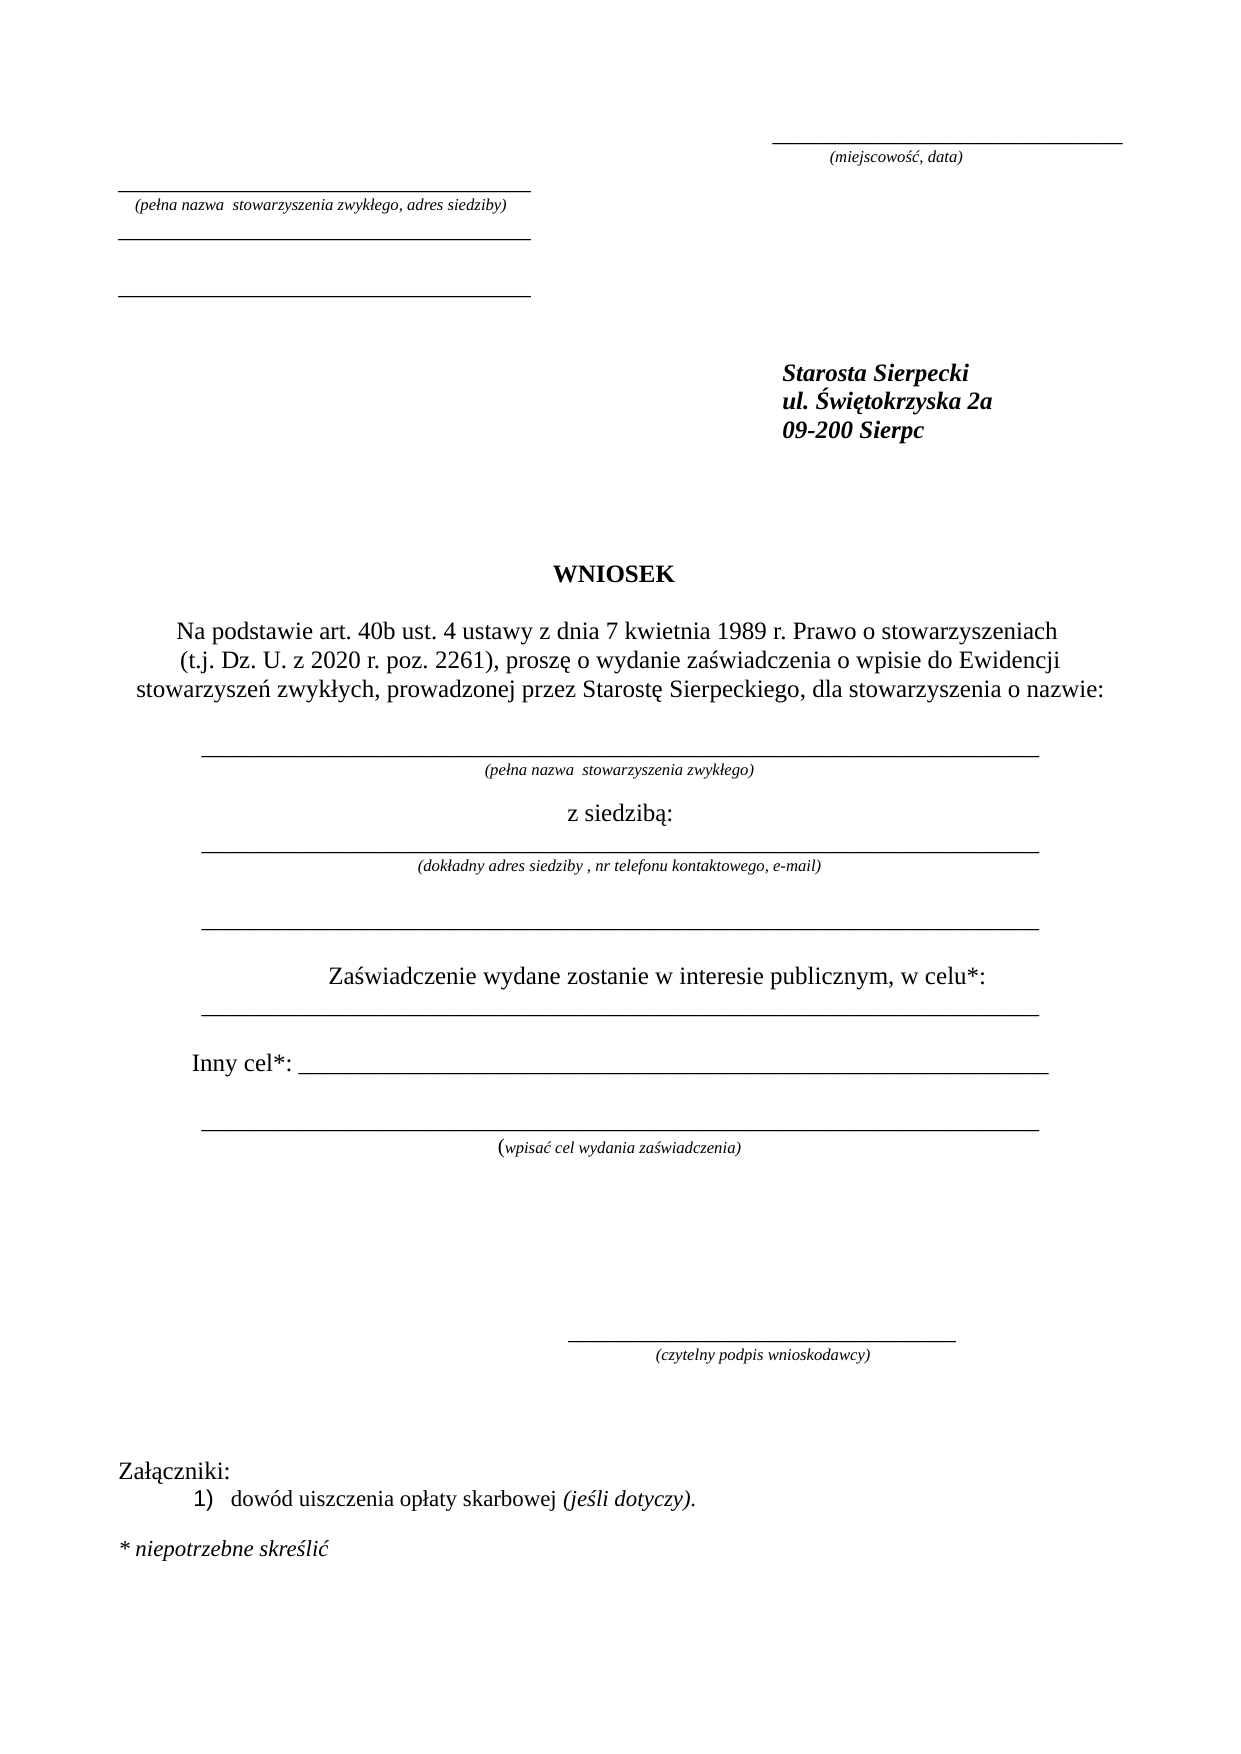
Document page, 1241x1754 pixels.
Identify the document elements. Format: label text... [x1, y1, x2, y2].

text (dokładny adres siedziby , nr telefonu kontaktowego, e-mail) [118, 856, 1122, 875]
text 09-200 Sierpc [634, 415, 1122, 444]
text _________________________________ [118, 214, 1122, 271]
text ___________________________________________________________________ [118, 904, 1122, 933]
text ____________________________ [118, 118, 1122, 147]
text Inny cel*: ____________________________________________________________ [118, 1048, 1122, 1076]
text ul. Świętokrzyska 2a [634, 386, 1122, 415]
text * niepotrzebne skreślić [118, 1535, 1122, 1561]
text (pełna nazwa stowarzyszenia zwykłego) [118, 760, 1122, 779]
text Starosta Sierpecki [634, 358, 1122, 386]
text ___________________________________________________________________ [118, 827, 1122, 856]
text Załączniki: [118, 1456, 1122, 1484]
text ___________________________________________________________________ [118, 731, 1122, 760]
text (miejscowość, data) [561, 147, 1122, 166]
text _________________________________ [118, 271, 1122, 300]
text _________________________________ [118, 166, 1122, 195]
text Zaświadczenie wydane zostanie w interesie publicznym, w celu*: ___________________________________________________________________ [118, 961, 1122, 1019]
text z siedzibą: [118, 798, 1122, 827]
list dowód uiszczenia opłaty skarbowej (jeśli dotyczy). [193, 1484, 1122, 1511]
text (wpisać cel wydania zaświadczenia) [118, 1134, 1122, 1158]
text (t.j. Dz. U. z 2020 r. poz. 2261), proszę o wydanie zaświadczenia o wpisie do Ewidencji stowarzyszeń zwykłych, prowadzonej przez Starostę Sierpeckiego, dla stowarzyszenia o nazwie: [118, 645, 1122, 703]
text WNIOSEK [118, 559, 1122, 588]
text (czytelny podpis wnioskodawcy) [118, 1345, 1122, 1383]
text ___________________________________________________________________ [118, 1105, 1122, 1134]
text (pełna nazwa stowarzyszenia zwykłego, adres siedziby) [118, 195, 1122, 214]
text _______________________________ [118, 1316, 1122, 1345]
text Na podstawie art. 40b ust. 4 ustawy z dnia 7 kwietnia 1989 r. Prawo o stowarzyszeniach [118, 616, 1122, 645]
